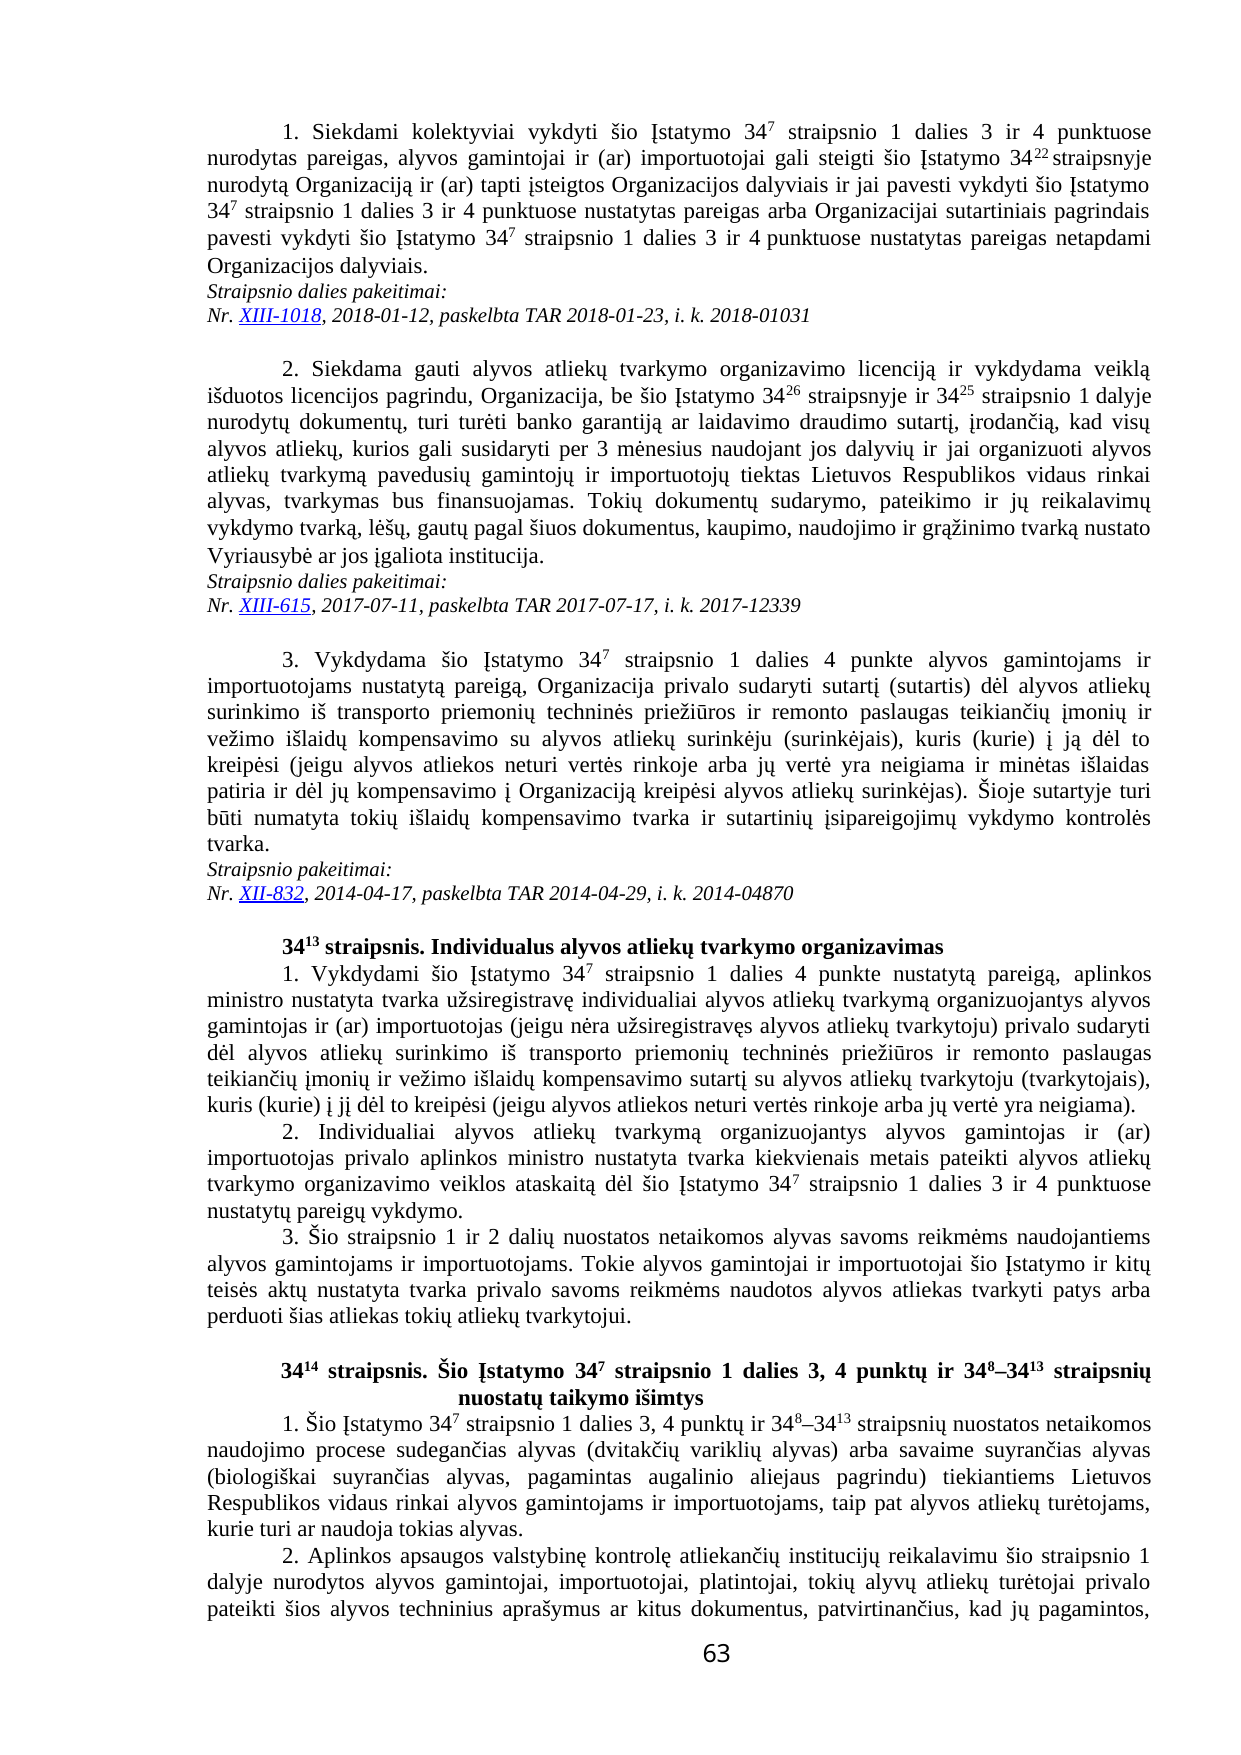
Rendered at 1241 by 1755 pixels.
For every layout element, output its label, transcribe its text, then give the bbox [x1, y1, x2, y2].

text Nr. XIII-615, 2017-07-11, paskelbta TAR 2017-07-17, i. k. 2017-12339 [207, 593, 1152, 617]
text 1. Siekdami kolektyviai vykdyti šio Įstatymo 347 straipsnio 1 dalies 3 ir 4 punktuose nurodytas pareigas, alyvos gamintojai ir (ar) importuotojai gali steigti šio Įstatymo 3422 straipsnyje nurodytą Organizaciją ir (ar) tapti įsteigtos Organizacijos dalyviais ir jai pavesti vykdyti šio Įstatymo 347 straipsnio 1 dalies 3 ir 4 punktuose nustatytas pareigas arba Organizacijai sutartiniais pagrindais pavesti vykdyti šio Įstatymo 347 straipsnio 1 dalies 3 ir 4 punktuose nustatytas pareigas netapdami Organizacijos dalyviais. [207, 118, 1152, 279]
text 3413 straipsnis. Individualus alyvos atliekų tvarkymo organizavimas [207, 933, 1152, 960]
text 3. Šio straipsnio 1 ir 2 dalių nuostatos netaikomos alyvas savoms reikmėms naudojantiems alyvos gamintojams ir importuotojams. Tokie alyvos gamintojai ir importuotojai šio Įstatymo ir kitų teisės aktų nustatyta tvarka privalo savoms reikmėms naudotos alyvos atliekas tvarkyti patys arba perduoti šias atliekas tokių atliekų tvarkytojui. [207, 1223, 1152, 1329]
text 3. Vykdydama šio Įstatymo 347 straipsnio 1 dalies 4 punkte alyvos gamintojams ir importuotojams nustatytą pareigą, Organizacija privalo sudaryti sutartį (sutartis) dėl alyvos atliekų surinkimo iš transporto priemonių techninės priežiūros ir remonto paslaugas teikiančių įmonių ir vežimo išlaidų kompensavimo su alyvos atliekų surinkėju (surinkėjais), kuris (kurie) į ją dėl to kreipėsi (jeigu alyvos atliekos neturi vertės rinkoje arba jų vertė yra neigiama ir minėtas išlaidas patiria ir dėl jų kompensavimo į Organizaciją kreipėsi alyvos atliekų surinkėjas). Šioje sutartyje turi būti numatyta tokių išlaidų kompensavimo tvarka ir sutartinių įsipareigojimų vykdymo kontrolės tvarka. [207, 646, 1152, 856]
text 3414 straipsnis. Šio Įstatymo 347 straipsnio 1 dalies 3, 4 punktų ir 348–3413 straipsnių nuostatų taikymo išimtys [281, 1357, 1152, 1410]
text 1. Vykdydami šio Įstatymo 347 straipsnio 1 dalies 4 punkte nustatytą pareigą, aplinkos ministro nustatyta tvarka užsiregistravę individualiai alyvos atliekų tvarkymą organizuojantys alyvos gamintojas ir (ar) importuotojas (jeigu nėra užsiregistravęs alyvos atliekų tvarkytoju) privalo sudaryti dėl alyvos atliekų surinkimo iš transporto priemonių techninės priežiūros ir remonto paslaugas teikiančių įmonių ir vežimo išlaidų kompensavimo sutartį su alyvos atliekų tvarkytoju (tvarkytojais), kuris (kurie) į jį dėl to kreipėsi (jeigu alyvos atliekos neturi vertės rinkoje arba jų vertė yra neigiama). [207, 960, 1152, 1118]
text 2. Individualiai alyvos atliekų tvarkymą organizuojantys alyvos gamintojas ir (ar) importuotojas privalo aplinkos ministro nustatyta tvarka kiekvienais metais pateikti alyvos atliekų tvarkymo organizavimo veiklos ataskaitą dėl šio Įstatymo 347 straipsnio 1 dalies 3 ir 4 punktuose nustatytų pareigų vykdymo. [207, 1118, 1152, 1223]
text 1. Šio Įstatymo 347 straipsnio 1 dalies 3, 4 punktų ir 348–3413 straipsnių nuostatos netaikomos naudojimo procese sudegančias alyvas (dvitakčių variklių alyvas) arba savaime suyrančias alyvas (biologiškai suyrančias alyvas, pagamintas augalinio aliejaus pagrindu) tiekiantiems Lietuvos Respublikos vidaus rinkai alyvos gamintojams ir importuotojams, taip pat alyvos atliekų turėtojams, kurie turi ar naudoja tokias alyvas. [207, 1410, 1152, 1542]
text Straipsnio dalies pakeitimai: [207, 569, 1152, 593]
text Straipsnio pakeitimai: [207, 856, 1152, 881]
text 2. Aplinkos apsaugos valstybinę kontrolę atliekančių institucijų reikalavimu šio straipsnio 1 dalyje nurodytos alyvos gamintojai, importuotojai, platintojai, tokių alyvų atliekų turėtojai privalo pateikti šios alyvos techninius aprašymus ar kitus dokumentus, patvirtinančius, kad jų pagamintos, [207, 1542, 1152, 1621]
text 2. Siekdama gauti alyvos atliekų tvarkymo organizavimo licenciją ir vykdydama veiklą išduotos licencijos pagrindu, Organizacija, be šio Įstatymo 3426 straipsnyje ir 3425 straipsnio 1 dalyje nurodytų dokumentų, turi turėti banko garantiją ar laidavimo draudimo sutartį, įrodančią, kad visų alyvos atliekų, kurios gali susidaryti per 3 mėnesius naudojant jos dalyvių ir jai organizuoti alyvos atliekų tvarkymą pavedusių gamintojų ir importuotojų tiektas Lietuvos Respublikos vidaus rinkai alyvas, tvarkymas bus finansuojamas. Tokių dokumentų sudarymo, pateikimo ir jų reikalavimų vykdymo tvarką, lėšų, gautų pagal šiuos dokumentus, kaupimo, naudojimo ir grąžinimo tvarką nustato Vyriausybė ar jos įgaliota institucija. [207, 356, 1152, 569]
text Nr. XIII-1018, 2018-01-12, paskelbta TAR 2018-01-23, i. k. 2018-01031 [207, 303, 1152, 327]
text Nr. XII-832, 2014-04-17, paskelbta TAR 2014-04-29, i. k. 2014-04870 [207, 881, 1152, 904]
text Straipsnio dalies pakeitimai: [207, 279, 1152, 303]
